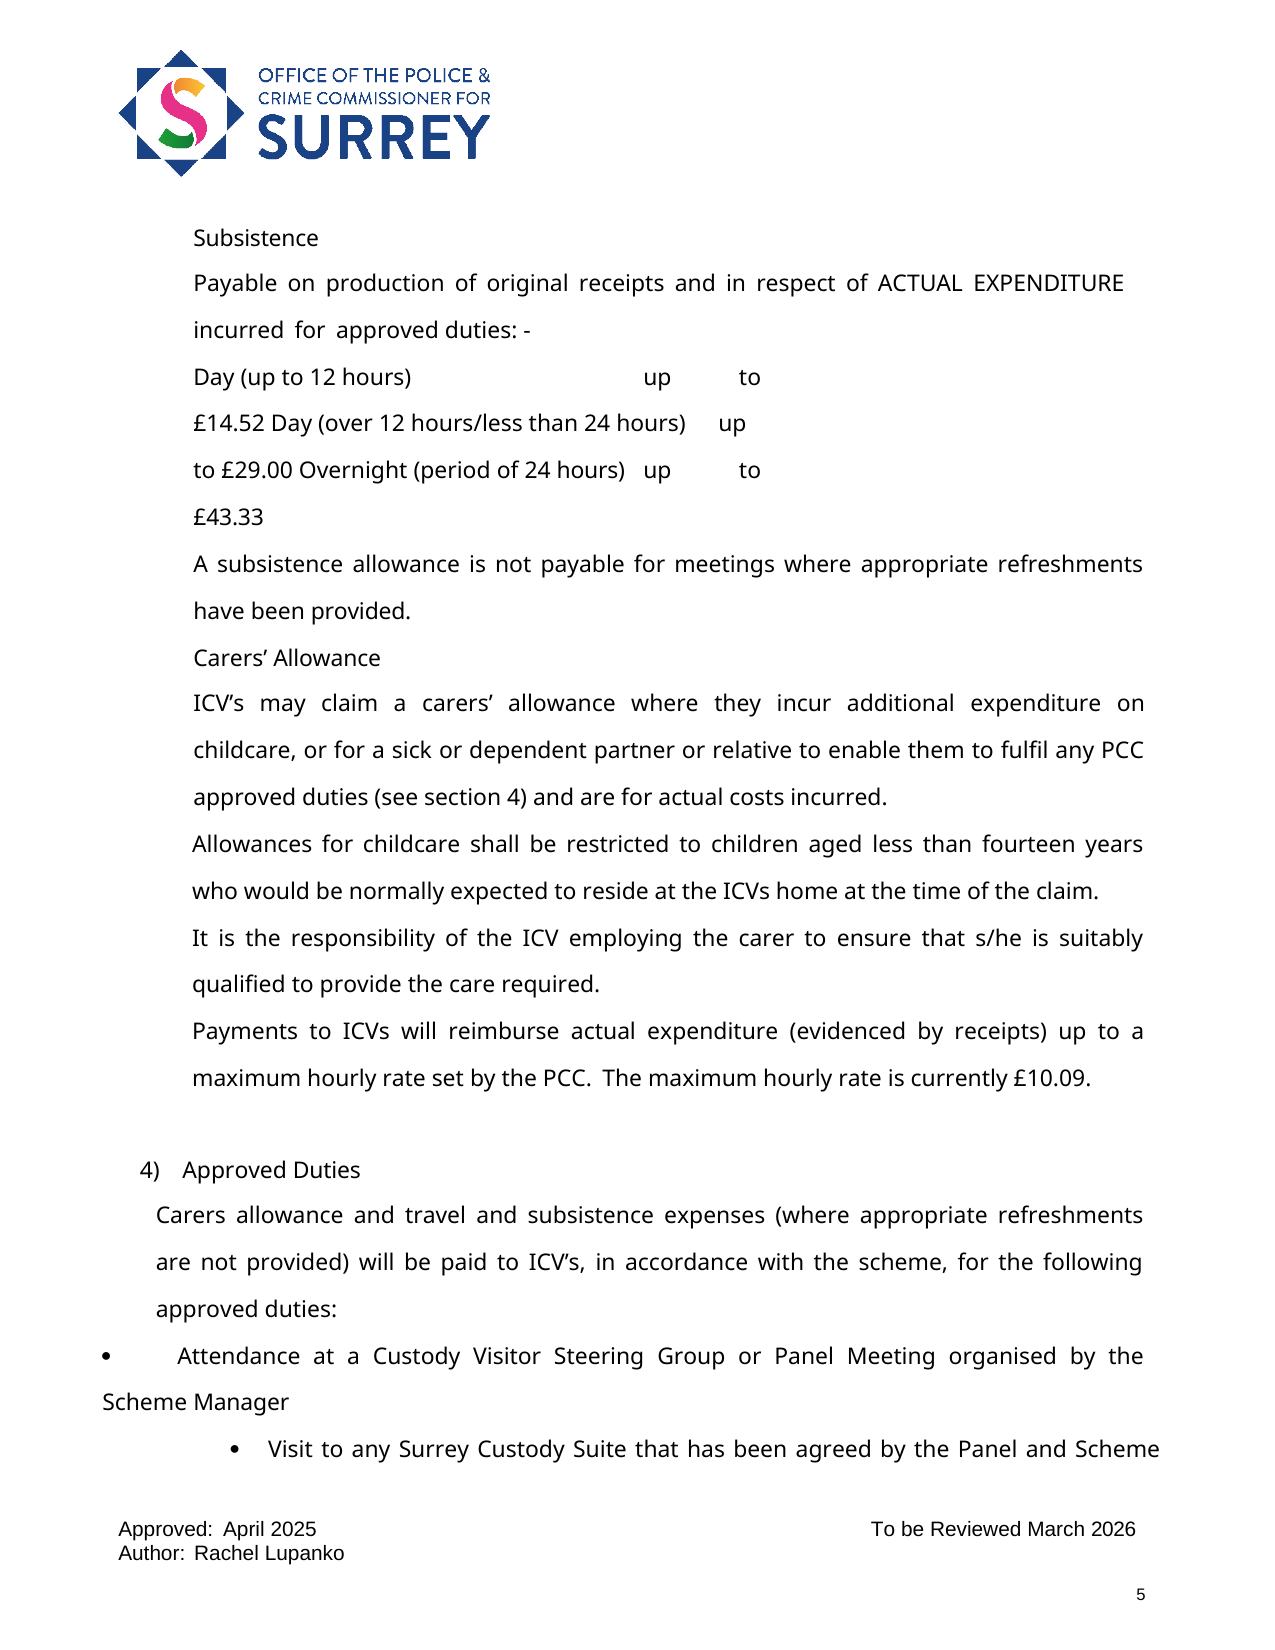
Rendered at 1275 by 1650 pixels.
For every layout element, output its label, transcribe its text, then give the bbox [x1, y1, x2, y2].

text Payments to ICVs will reimburse actual expenditure (evidenced by receipts) up to a maximum hourly rate set by the PCC. The maximum hourly rate is currently £10.09. [192, 1015, 1145, 1093]
text Allowances for childcare shall be restricted to children aged less than fourteen years who would be normally expected to reside at the ICVs home at the time of the claim. [192, 828, 1145, 906]
text A subsistence allowance is not payable for meetings where appropriate refreshments have been provided. [193, 548, 1145, 626]
text Carers’ Allowance [193, 642, 1160, 673]
text It is the responsibility of the ICV employing the carer to ensure that s/he is suitably qualified to provide the care required. [192, 921, 1144, 999]
text Payable on production of original receipts and in respect of ACTUAL EXPENDITURE incurred for approved duties: - [193, 267, 1160, 345]
list Visit to any Surrey Custody Suite that has been agreed by the Panel and Scheme [231, 1433, 1160, 1464]
text ICV’s may claim a carers’ allowance where they incur additional expenditure on childcare, or for a sick or dependent partner or relative to enable them to fulfil any PCC approved duties (see section 4) and are for actual costs incurred. [193, 687, 1146, 812]
text Subsistence [193, 221, 1160, 253]
list Approved Duties [139, 1154, 1160, 1185]
list Attendance at a Custody Visitor Steering Group or Panel Meeting organised by the Scheme Manager [102, 1340, 1145, 1417]
text Carers allowance and travel and subsistence expenses (where appropriate refreshments are not provided) will be paid to ICV’s, in accordance with the scheme, for the following approved duties: [156, 1199, 1145, 1324]
text Day (up to 12 hours) up to £14.52 Day (over 12 hours/less than 24 hours) up to £29.00 Overnight (period of 24 hours) up to £43.33 [193, 360, 761, 532]
